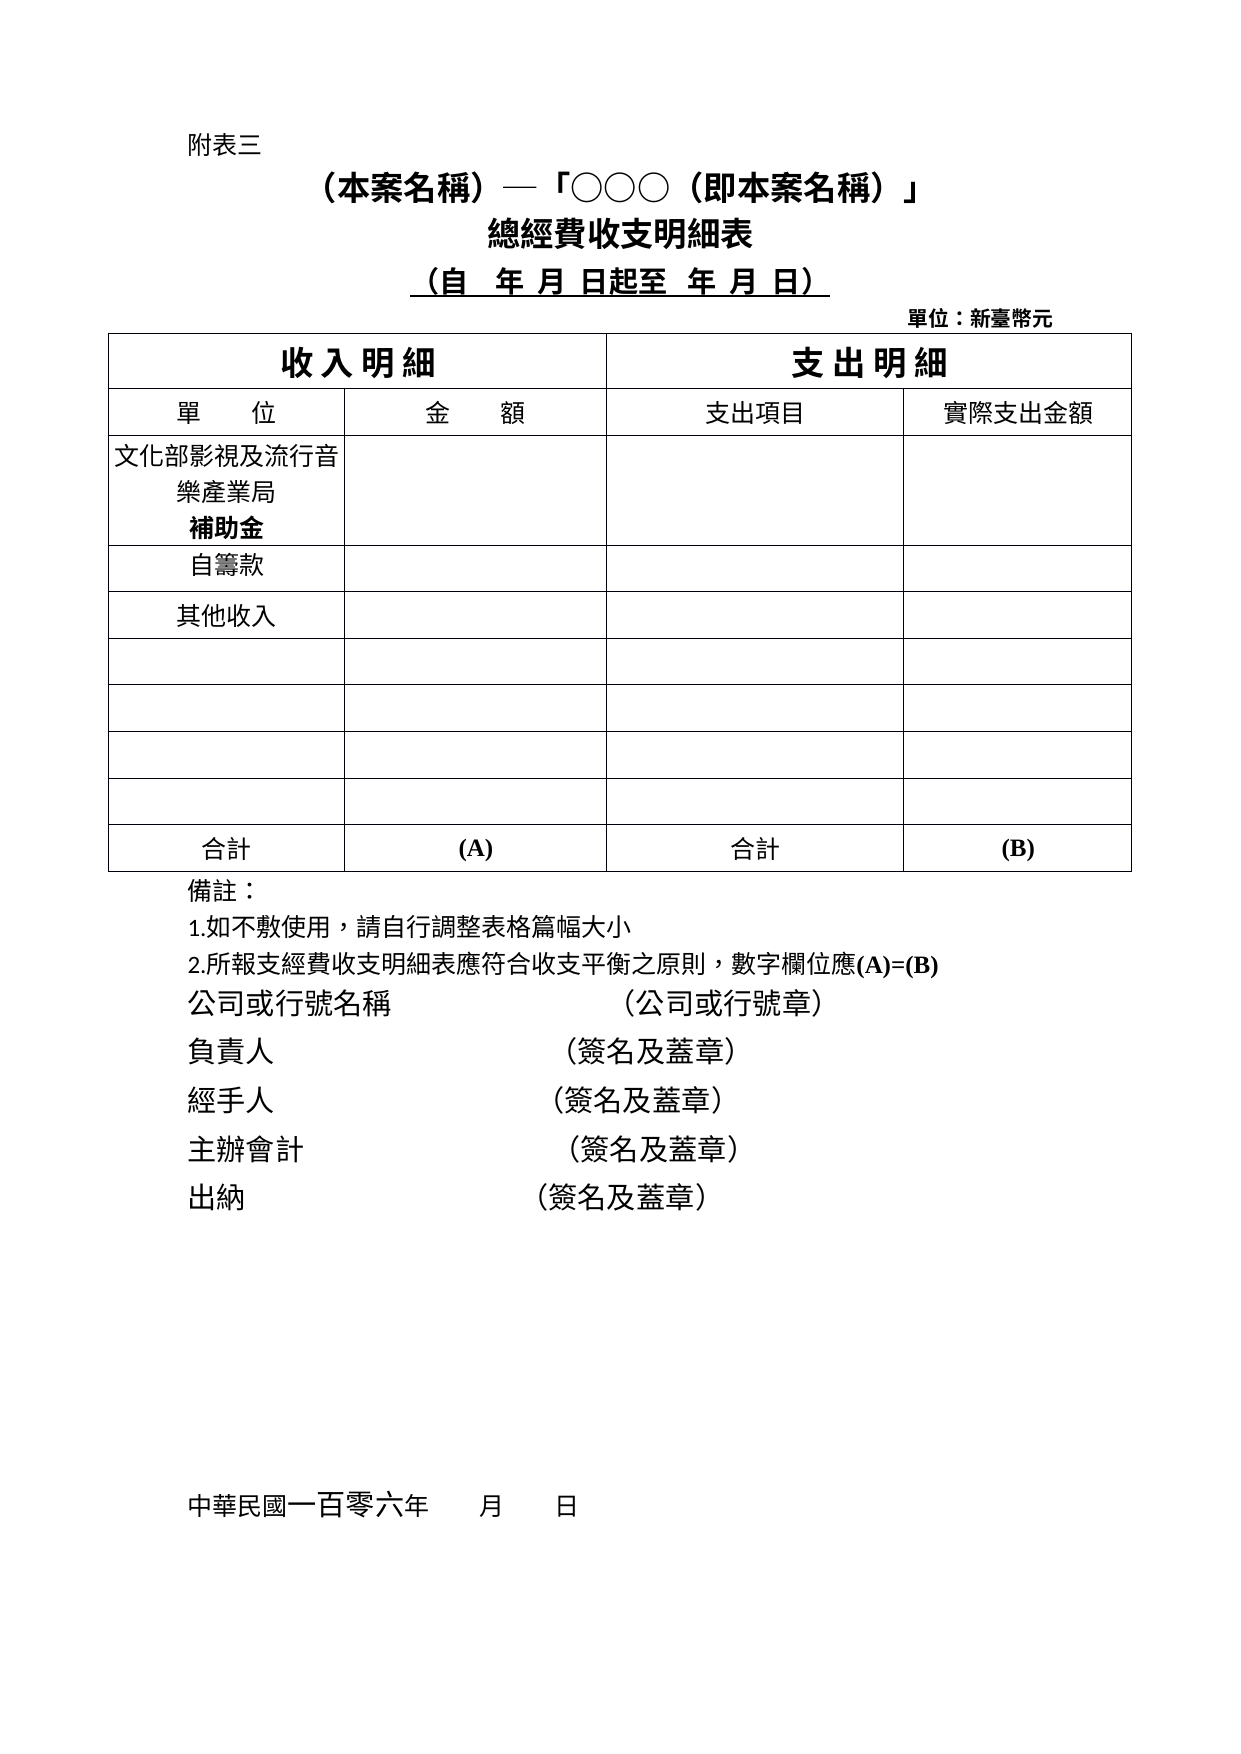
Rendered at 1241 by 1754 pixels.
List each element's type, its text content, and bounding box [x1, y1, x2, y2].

table_cell [607, 546, 903, 591]
table_cell 支出項目 [607, 389, 903, 435]
table_cell [345, 436, 606, 545]
table_cell [345, 732, 606, 777]
table_header 收 入 明 細 [109, 334, 606, 388]
text 公司或行號名稱 （公司或行號章） [187, 980, 1053, 1023]
table_cell [607, 639, 903, 684]
table_header 支 出 明 細 [607, 334, 1131, 388]
table_cell [904, 732, 1131, 777]
table_cell [904, 436, 1131, 545]
table_cell [345, 592, 606, 638]
text 1.如不敷使用，請自行調整表格篇幅大小 [187, 908, 1030, 944]
text 主辦會計 （簽名及蓋章） [187, 1126, 1053, 1168]
table_cell 文化部影視及流行音樂產業局 補助金 [109, 436, 344, 545]
text 2.所報支經費收支明細表應符合收支平衡之原則，數字欄位應(A)=(B) [187, 944, 1030, 980]
text 中華民國一百零六年 月 日 [187, 1472, 1053, 1527]
text （自 年 月 日起至 年 月 日） [187, 256, 1053, 301]
table_cell [109, 685, 344, 731]
table_cell 金 額 [345, 389, 606, 435]
table_cell 單 位 [109, 389, 344, 435]
text （本案名稱）─「○○○（即本案名稱）」 [187, 164, 1053, 210]
text 單位：新臺幣元 [187, 301, 1053, 333]
table_cell [607, 732, 903, 777]
table_cell [904, 779, 1131, 824]
table_cell [607, 592, 903, 638]
table_cell [345, 779, 606, 824]
text 負責人 （簽名及蓋章） [187, 1029, 1053, 1071]
table_cell (B) [904, 825, 1131, 871]
table_cell [109, 779, 344, 824]
table_cell [904, 685, 1131, 731]
table_cell 自籌款 [109, 546, 344, 591]
table_cell [345, 546, 606, 591]
text 總經費收支明細表 [187, 210, 1053, 256]
table_cell [109, 732, 344, 777]
table_cell [607, 779, 903, 824]
table_cell [345, 639, 606, 684]
table_cell 合計 [109, 825, 344, 871]
text 經手人 （簽名及蓋章） [187, 1077, 1053, 1120]
table_cell [904, 592, 1131, 638]
table_cell [607, 685, 903, 731]
table_cell (A) [345, 825, 606, 871]
table_cell 合計 [607, 825, 903, 871]
table_cell 實際支出金額 [904, 389, 1131, 435]
table_cell [904, 546, 1131, 591]
table_cell [904, 639, 1131, 684]
table_cell [109, 639, 344, 684]
table_cell 其他收入 [109, 592, 344, 638]
text 備註： [187, 872, 1030, 908]
table_cell [607, 436, 903, 545]
text 附表三 [187, 118, 1053, 164]
table_cell [345, 685, 606, 731]
text 出納 （簽名及蓋章） [187, 1174, 1053, 1217]
